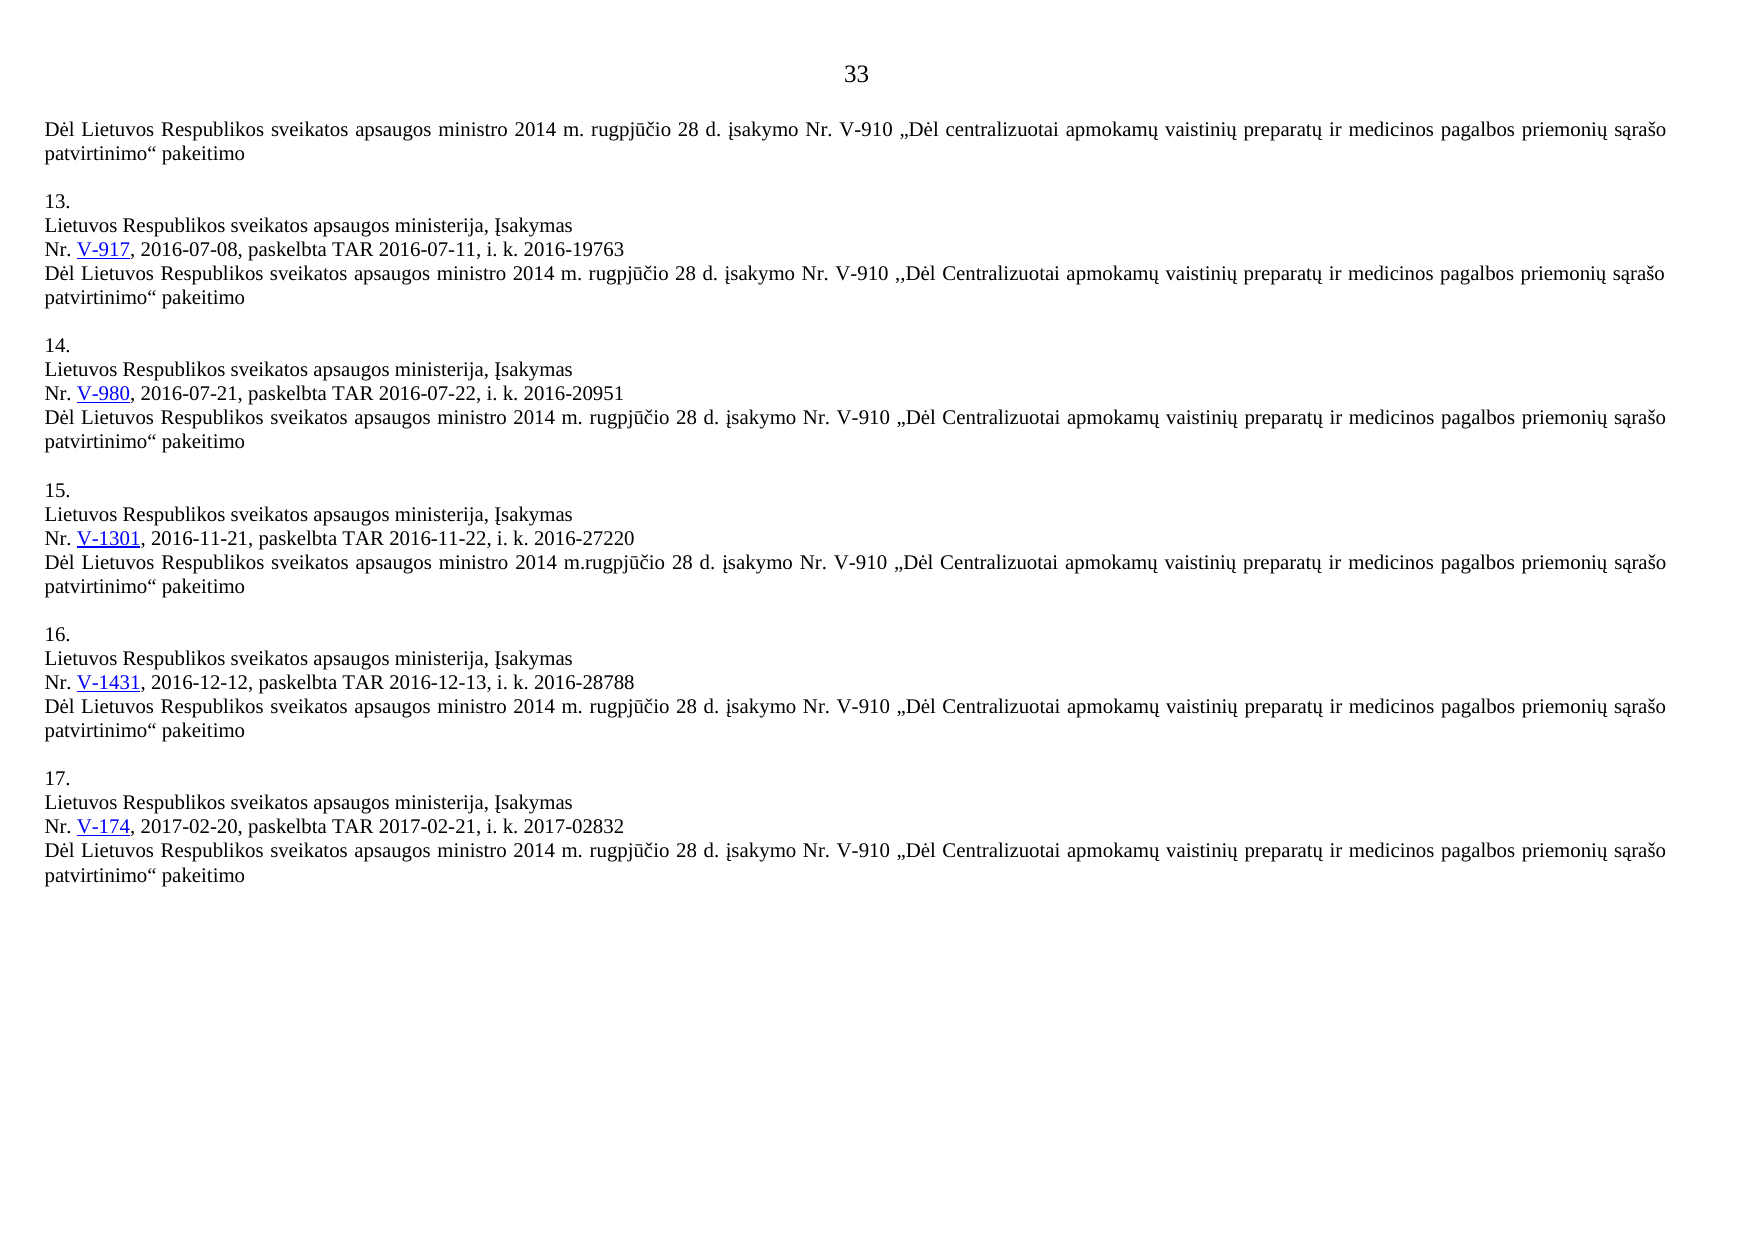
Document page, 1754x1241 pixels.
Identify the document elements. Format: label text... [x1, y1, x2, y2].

text Lietuvos Respublikos sveikatos apsaugos ministerija, Įsakymas [44, 357, 1668, 381]
text Dėl Lietuvos Respublikos sveikatos apsaugos ministro 2014 m.rugpjūčio 28 d. įsakymo Nr. V-910 „Dėl Centralizuotai apmokamų vaistinių preparatų ir medicinos pagalbos priemonių sąrašo patvirtinimo“ pakeitimo [44, 550, 1668, 598]
text Lietuvos Respublikos sveikatos apsaugos ministerija, Įsakymas [44, 502, 1668, 526]
text Lietuvos Respublikos sveikatos apsaugos ministerija, Įsakymas [44, 213, 1668, 237]
text 14. [44, 333, 1668, 357]
text Nr. V-980, 2016-07-21, paskelbta TAR 2016-07-22, i. k. 2016-20951 [44, 381, 1668, 405]
text 17. [44, 766, 1668, 790]
text Nr. V-1431, 2016-12-12, paskelbta TAR 2016-12-13, i. k. 2016-28788 [44, 670, 1668, 694]
text 13. [44, 189, 1668, 213]
text Dėl Lietuvos Respublikos sveikatos apsaugos ministro 2014 m. rugpjūčio 28 d. įsakymo Nr. V-910 ,,Dėl Centralizuotai apmokamų vaistinių preparatų ir medicinos pagalbos priemonių sąrašo patvirtinimo“ pakeitimo [44, 261, 1668, 309]
text Lietuvos Respublikos sveikatos apsaugos ministerija, Įsakymas [44, 790, 1668, 814]
text Dėl Lietuvos Respublikos sveikatos apsaugos ministro 2014 m. rugpjūčio 28 d. įsakymo Nr. V-910 „Dėl centralizuotai apmokamų vaistinių preparatų ir medicinos pagalbos priemonių sąrašo patvirtinimo“ pakeitimo [44, 117, 1668, 165]
text Nr. V-174, 2017-02-20, paskelbta TAR 2017-02-21, i. k. 2017-02832 [44, 814, 1668, 838]
text Nr. V-917, 2016-07-08, paskelbta TAR 2016-07-11, i. k. 2016-19763 [44, 237, 1668, 261]
text 16. [44, 622, 1668, 646]
text Lietuvos Respublikos sveikatos apsaugos ministerija, Įsakymas [44, 646, 1668, 670]
text Dėl Lietuvos Respublikos sveikatos apsaugos ministro 2014 m. rugpjūčio 28 d. įsakymo Nr. V-910 „Dėl Centralizuotai apmokamų vaistinių preparatų ir medicinos pagalbos priemonių sąrašo patvirtinimo“ pakeitimo [44, 405, 1668, 453]
text Dėl Lietuvos Respublikos sveikatos apsaugos ministro 2014 m. rugpjūčio 28 d. įsakymo Nr. V-910 „Dėl Centralizuotai apmokamų vaistinių preparatų ir medicinos pagalbos priemonių sąrašo patvirtinimo“ pakeitimo [44, 694, 1668, 742]
text 15. [44, 477, 1668, 502]
text Dėl Lietuvos Respublikos sveikatos apsaugos ministro 2014 m. rugpjūčio 28 d. įsakymo Nr. V-910 „Dėl Centralizuotai apmokamų vaistinių preparatų ir medicinos pagalbos priemonių sąrašo patvirtinimo“ pakeitimo [44, 838, 1668, 887]
text Nr. V-1301, 2016-11-21, paskelbta TAR 2016-11-22, i. k. 2016-27220 [44, 526, 1668, 550]
